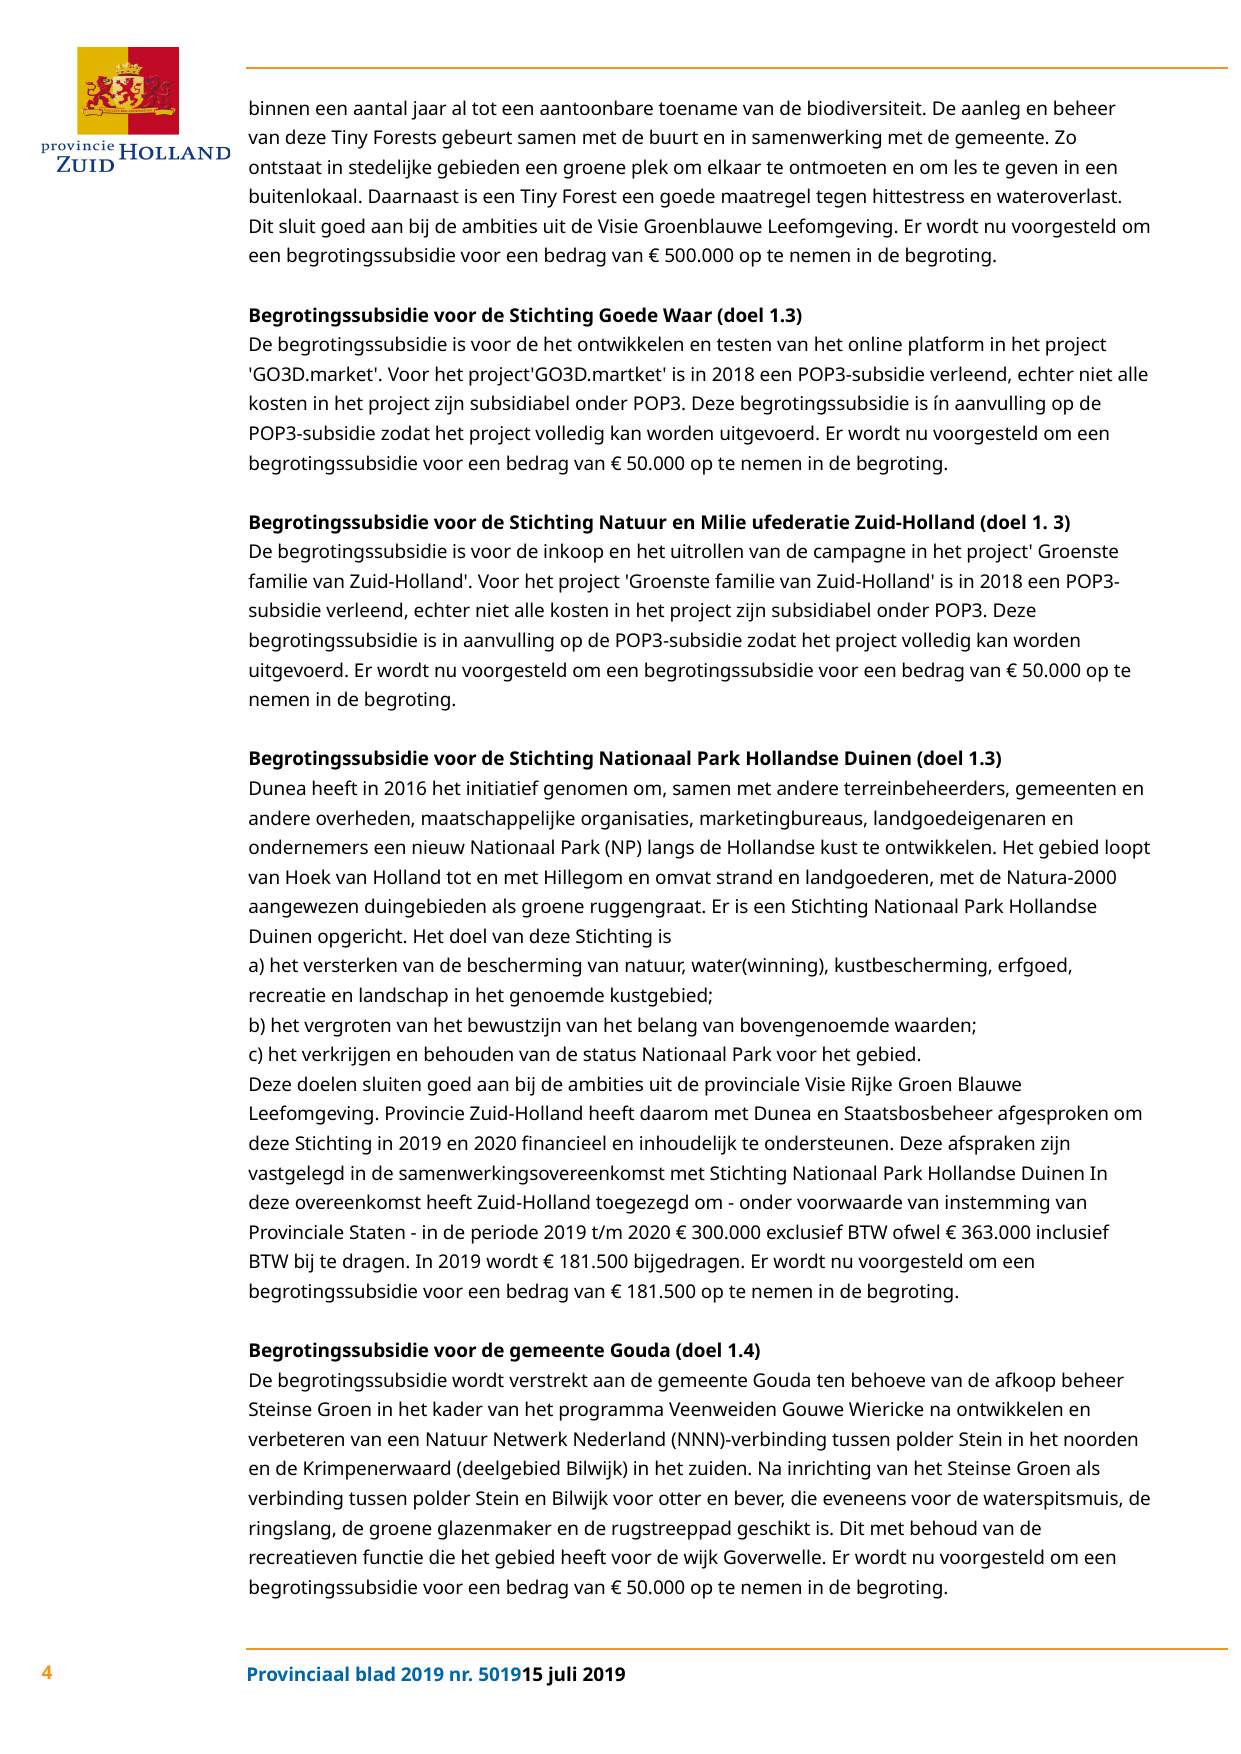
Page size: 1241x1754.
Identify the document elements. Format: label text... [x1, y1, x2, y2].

text Dunea heeft in 2016 het initiatief genomen om, samen met andere terreinbeheerders, gemeenten en andere overheden, maatschappelijke organisaties, marketingbureaus, landgoedeigenaren en ondernemers een nieuw Nationaal Park (NP) langs de Hollandse kust te ontwikkelen. Het gebied loopt van Hoek van Holland tot en met Hillegom en omvat strand en landgoederen, met de Natura-2000 aangewezen duingebieden als groene ruggengraat. Er is een Stichting Nationaal Park Hollandse Duinen opgericht. Het doel van deze Stichting is [248, 775, 1152, 949]
text b) het vergroten van het bewustzijn van het belang van bovengenoemde waarden; [248, 1012, 1152, 1038]
text Begrotingssubsidie voor de Stichting Nationaal Park Hollandse Duinen (doel 1.3) [248, 746, 1152, 771]
text De begrotingssubsidie is voor de het ontwikkelen en testen van het online platform in het project 'GO3D.market'. Voor het project'GO3D.martket' is in 2018 een POP3-subsidie verleend, echter niet alle kosten in het project zijn subsidiabel onder POP3. Deze begrotingssubsidie is ín aanvulling op de POP3-subsidie zodat het project volledig kan worden uitgevoerd. Er wordt nu voorgesteld om een begrotingssubsidie voor een bedrag van € 50.000 op te nemen in de begroting. [248, 331, 1152, 476]
text De begrotingssubsidie wordt verstrekt aan de gemeente Gouda ten behoeve van de afkoop beheer Steinse Groen in het kader van het programma Veenweiden Gouwe Wiericke na ontwikkelen en verbeteren van een Natuur Netwerk Nederland (NNN)-verbinding tussen polder Stein in het noorden en de Krimpenerwaard (deelgebied Bilwijk) in het zuiden. Na inrichting van het Steinse Groen als verbinding tussen polder Stein en Bilwijk voor otter en bever, die eveneens voor de waterspitsmuis, de ringslang, de groene glazenmaker en de rugstreeppad geschikt is. Dit met behoud van de recreatieven functie die het gebied heeft voor de wijk Goverwelle. Er wordt nu voorgesteld om een begrotingssubsidie voor een bedrag van € 50.000 op te nemen in de begroting. [248, 1367, 1152, 1600]
text Begrotingssubsidie voor de Stichting Natuur en Milie ufederatie Zuid-Holland (doel 1. 3) [248, 509, 1152, 535]
text Deze doelen sluiten goed aan bij de ambities uit de provinciale Visie Rijke Groen Blauwe Leefomgeving. Provincie Zuid-Holland heeft daarom met Dunea en Staatsbosbeheer afgesproken om deze Stichting in 2019 en 2020 financieel en inhoudelijk te ondersteunen. Deze afspraken zijn vastgelegd in de samenwerkingsovereenkomst met Stichting Nationaal Park Hollandse Duinen In deze overeenkomst heeft Zuid-Holland toegezegd om - onder voorwaarde van instemming van Provinciale Staten - in de periode 2019 t/m 2020 € 300.000 exclusief BTW ofwel € 363.000 inclusief BTW bij te dragen. In 2019 wordt € 181.500 bijgedragen. Er wordt nu voorgesteld om een begrotingssubsidie voor een bedrag van € 181.500 op te nemen in de begroting. [248, 1071, 1152, 1304]
text Begrotingssubsidie voor de gemeente Gouda (doel 1.4) [248, 1337, 1152, 1363]
picture [41, 47, 231, 172]
text Begrotingssubsidie voor de Stichting Goede Waar (doel 1.3) [248, 302, 1152, 328]
text a) het versterken van de bescherming van natuur, water(winning), kustbescherming, erfgoed, recreatie en landschap in het genoemde kustgebied; [248, 953, 1152, 1008]
text binnen een aantal jaar al tot een aantoonbare toename van de biodiversiteit. De aanleg en beheer van deze Tiny Forests gebeurt samen met de buurt en in samenwerking met de gemeente. Zo ontstaat in stedelijke gebieden een groene plek om elkaar te ontmoeten en om les te geven in een buitenlokaal. Daarnaast is een Tiny Forest een goede maatregel tegen hittestress en wateroverlast. Dit sluit goed aan bij de ambities uit de Visie Groenblauwe Leefomgeving. Er wordt nu voorgesteld om een begrotingssubsidie voor een bedrag van € 500.000 op te nemen in de begroting. [248, 95, 1152, 268]
text c) het verkrijgen en behouden van de status Nationaal Park voor het gebied. [248, 1041, 1152, 1067]
text De begrotingssubsidie is voor de inkoop en het uitrollen van de campagne in het project' Groenste familie van Zuid-Holland'. Voor het project 'Groenste familie van Zuid-Holland' is in 2018 een POP3-subsidie verleend, echter niet alle kosten in het project zijn subsidiabel onder POP3. Deze begrotingssubsidie is in aanvulling op de POP3-subsidie zodat het project volledig kan worden uitgevoerd. Er wordt nu voorgesteld om een begrotingssubsidie voor een bedrag van € 50.000 op te nemen in de begroting. [248, 538, 1152, 712]
